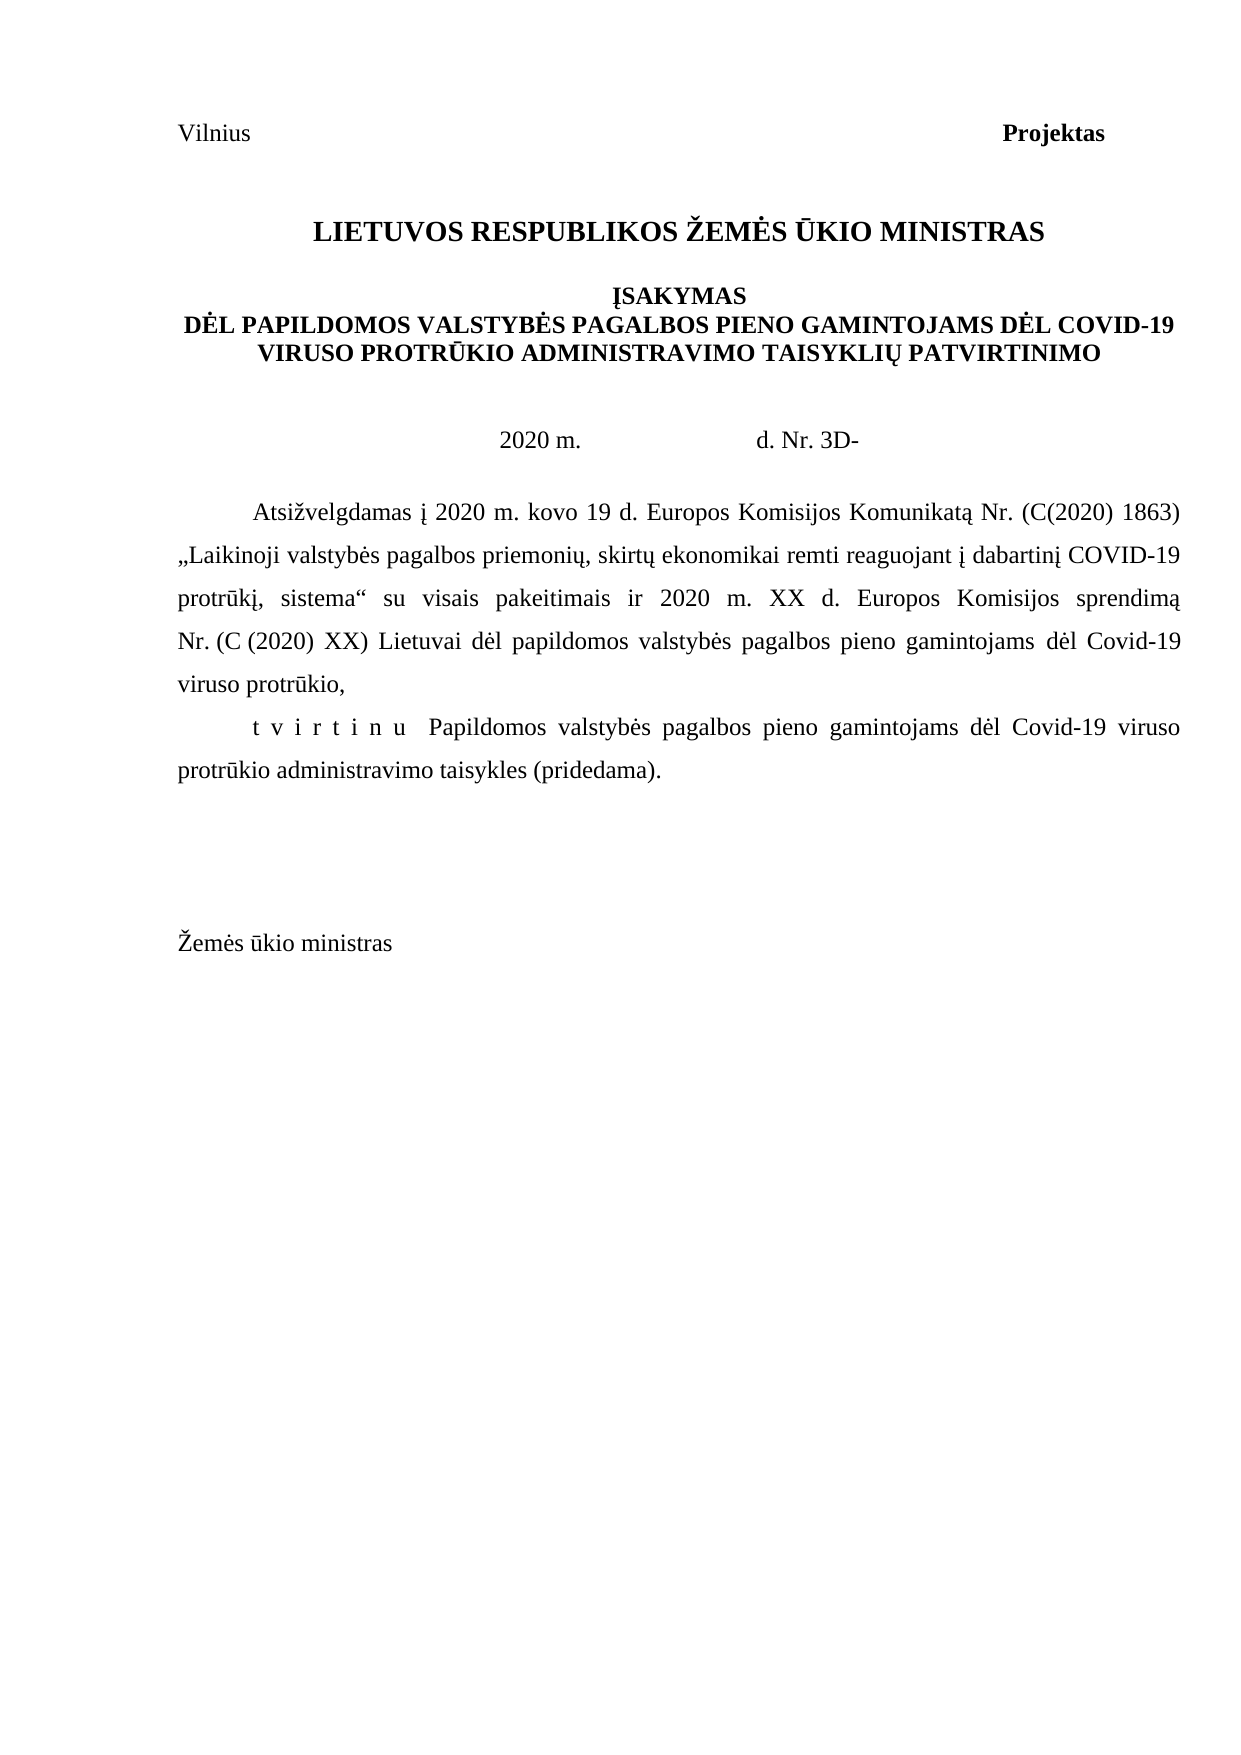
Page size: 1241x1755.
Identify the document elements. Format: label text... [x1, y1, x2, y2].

text ĮSAKYMAS [177, 281, 1181, 310]
text Atsižvelgdamas į 2020 m. kovo 19 d. Europos Komisijos Komunikatą Nr. (C(2020) 1863) „Laikinoji valstybės pagalbos priemonių, skirtų ekonomikai remti reaguojant į dabartinį COVID-19 protrūkį, sistema“ su visais pakeitimais ir 2020 m. XX d. Europos Komisijos sprendimą Nr. (C (2020) XX) Lietuvai dėl papildomos valstybės pagalbos pieno gamintojams dėl Covid-19 viruso protrūkio, [177, 497, 1181, 698]
text DĖL PAPILDOMOS VALSTYBĖS PAGALBOS PIENO GAMINTOJAMS DĖL COVID-19 VIRUSO PROTRŪKIO ADMINISTRAVIMO TAISYKLių patvirtinimo [177, 310, 1181, 367]
text Žemės ūkio ministras [177, 928, 1181, 957]
text t v i r t i n u Papildomos valstybės pagalbos pieno gamintojams dėl Covid-19 viruso protrūkio administravimo taisykles (pridedama). [177, 712, 1181, 784]
text 2020 m. d. Nr. 3D- [177, 425, 1181, 453]
text Vilnius [177, 118, 251, 147]
text LIETUVOS RESPUBLIKOS ŽEMĖS ŪKIO MINISTRAS [177, 214, 1181, 247]
text Projektas [1002, 118, 1181, 147]
